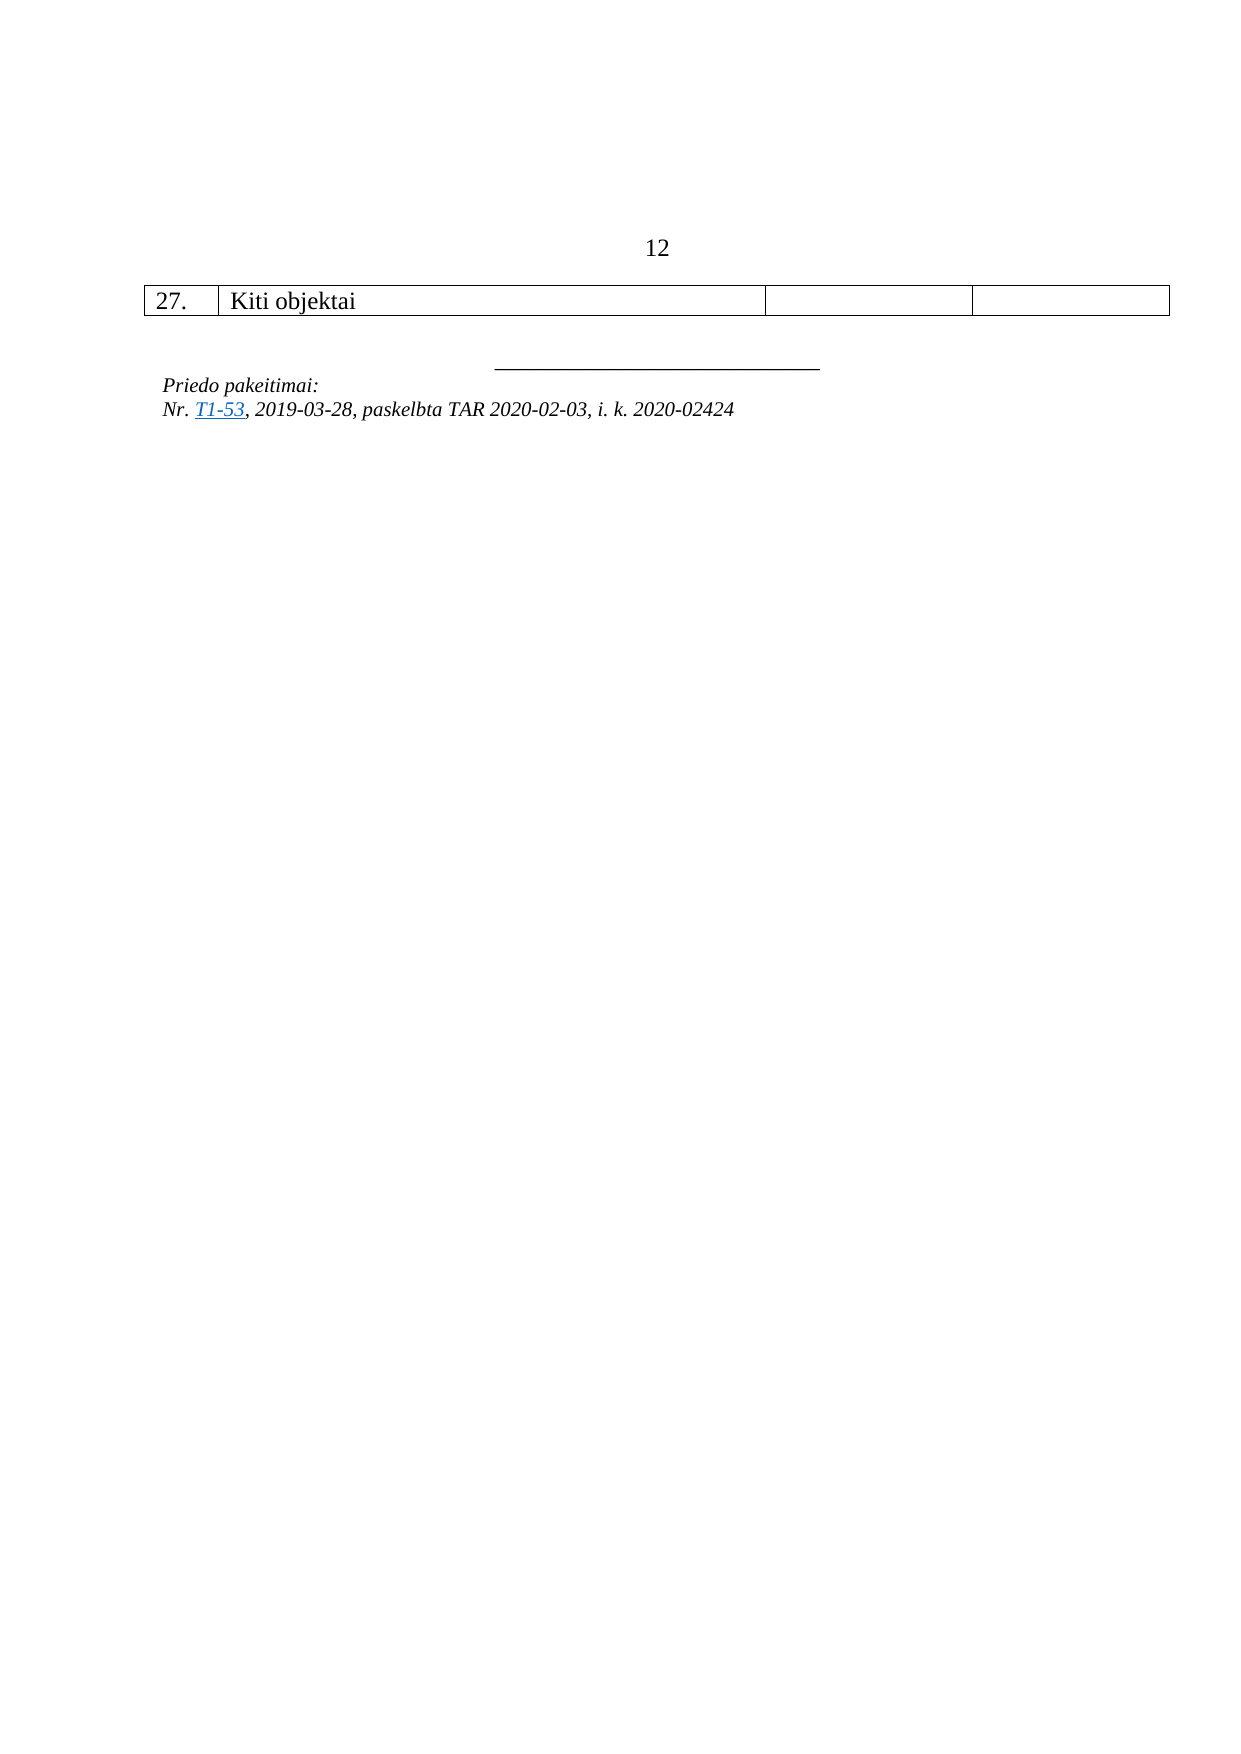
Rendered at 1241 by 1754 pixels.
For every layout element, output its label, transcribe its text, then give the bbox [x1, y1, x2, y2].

text __________________________ [162, 344, 1152, 373]
table_cell [766, 286, 972, 315]
text Priedo pakeitimai: [162, 373, 1152, 397]
table_cell 27. [145, 286, 218, 315]
text Nr. T1-53, 2019-03-28, paskelbta TAR 2020-02-03, i. k. 2020-02424 [162, 397, 1152, 421]
table_cell Kiti objektai [219, 286, 765, 315]
table_cell [973, 286, 1169, 315]
